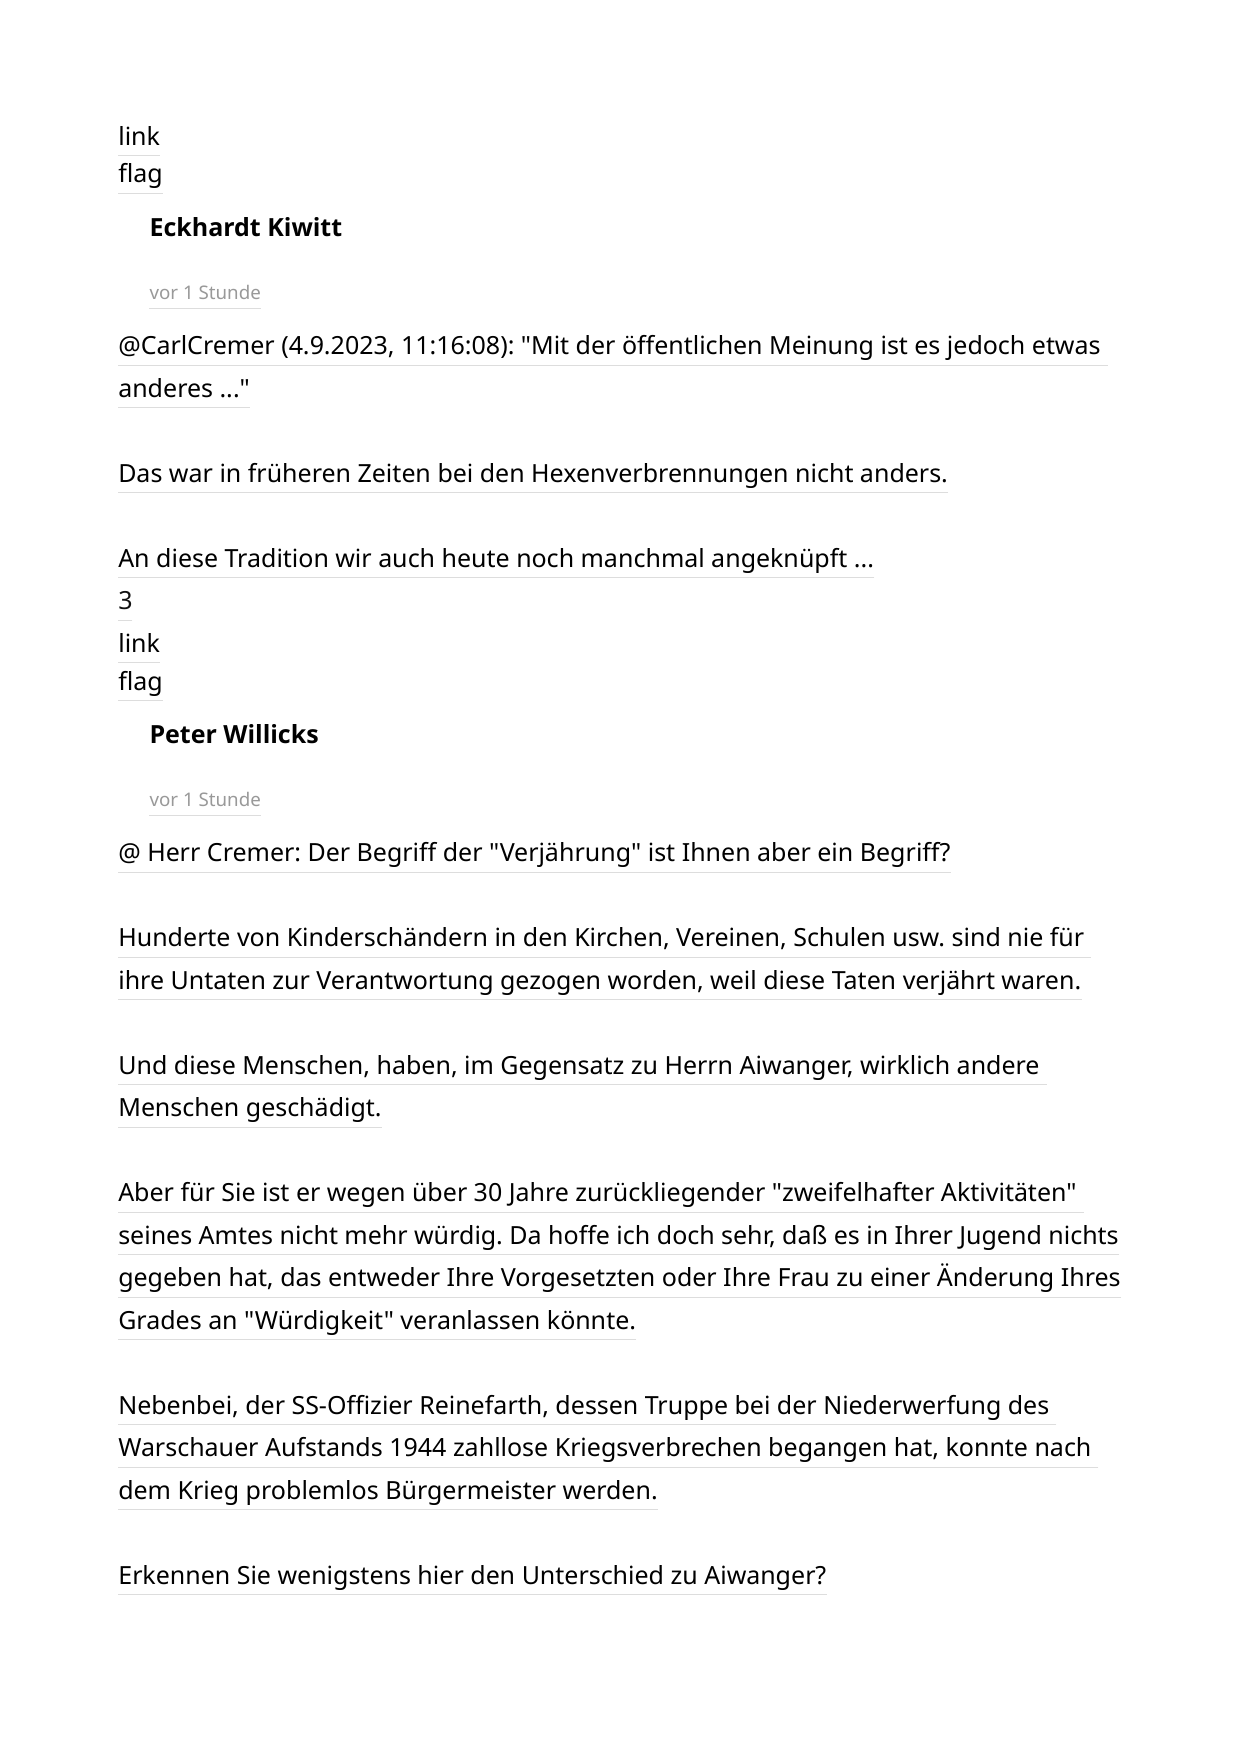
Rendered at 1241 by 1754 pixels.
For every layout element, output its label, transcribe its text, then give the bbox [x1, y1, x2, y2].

text flag [118, 663, 1122, 701]
text link [118, 118, 1122, 156]
text Grades an "Würdigkeit" veranlassen könnte. Nebenbei, der SS-Offizier Reinefarth, dessen Truppe bei der Niederwerfung des Warschauer Aufstands 1944 zahllose Kriegsverbrechen begangen hat, konnte nach dem Krieg problemlos Bürgermeister werden. Erkennen Sie wenigstens hier den Unterschied zu Aiwanger? [118, 1298, 1122, 1595]
text Peter Willicks [149, 717, 1122, 751]
text @CarlCremer (4.9.2023, 11:16:08): "Mit der öffentlichen Meinung ist es jedoch etwas anderes ..." Das war in früheren Zeiten bei den Hexenverbrennungen nicht anders. An diese Tradition wir auch heute noch manchmal angeknüpft ... [118, 328, 1122, 578]
text vor 1 Stunde [149, 786, 1117, 816]
text link [118, 625, 1122, 663]
text 3 [118, 583, 1122, 621]
text @ Herr Cremer: Der Begriff der "Verjährung" ist Ihnen aber ein Begriff? Hunderte von Kinderschändern in den Kirchen, Vereinen, Schulen usw. sind nie für ihre Untaten zur Verantwortung gezogen worden, weil diese Taten verjährt waren. Und diese Menschen, haben, im Gegensatz zu Herrn Aiwanger, wirklich andere Menschen geschädigt. Aber für Sie ist er wegen über 30 Jahre zurückliegender "zweifelhafter Aktivitäten" seines Amtes nicht mehr würdig. Da hoffe ich doch sehr, daß es in Ihrer Jugend nichts gegeben hat, das entweder Ihre Vorgesetzten oder Ihre Frau zu einer Änderung Ihres [118, 835, 1122, 1297]
text flag [118, 156, 1122, 194]
text Eckhardt Kiwitt [149, 210, 1122, 244]
text vor 1 Stunde [149, 279, 1117, 309]
